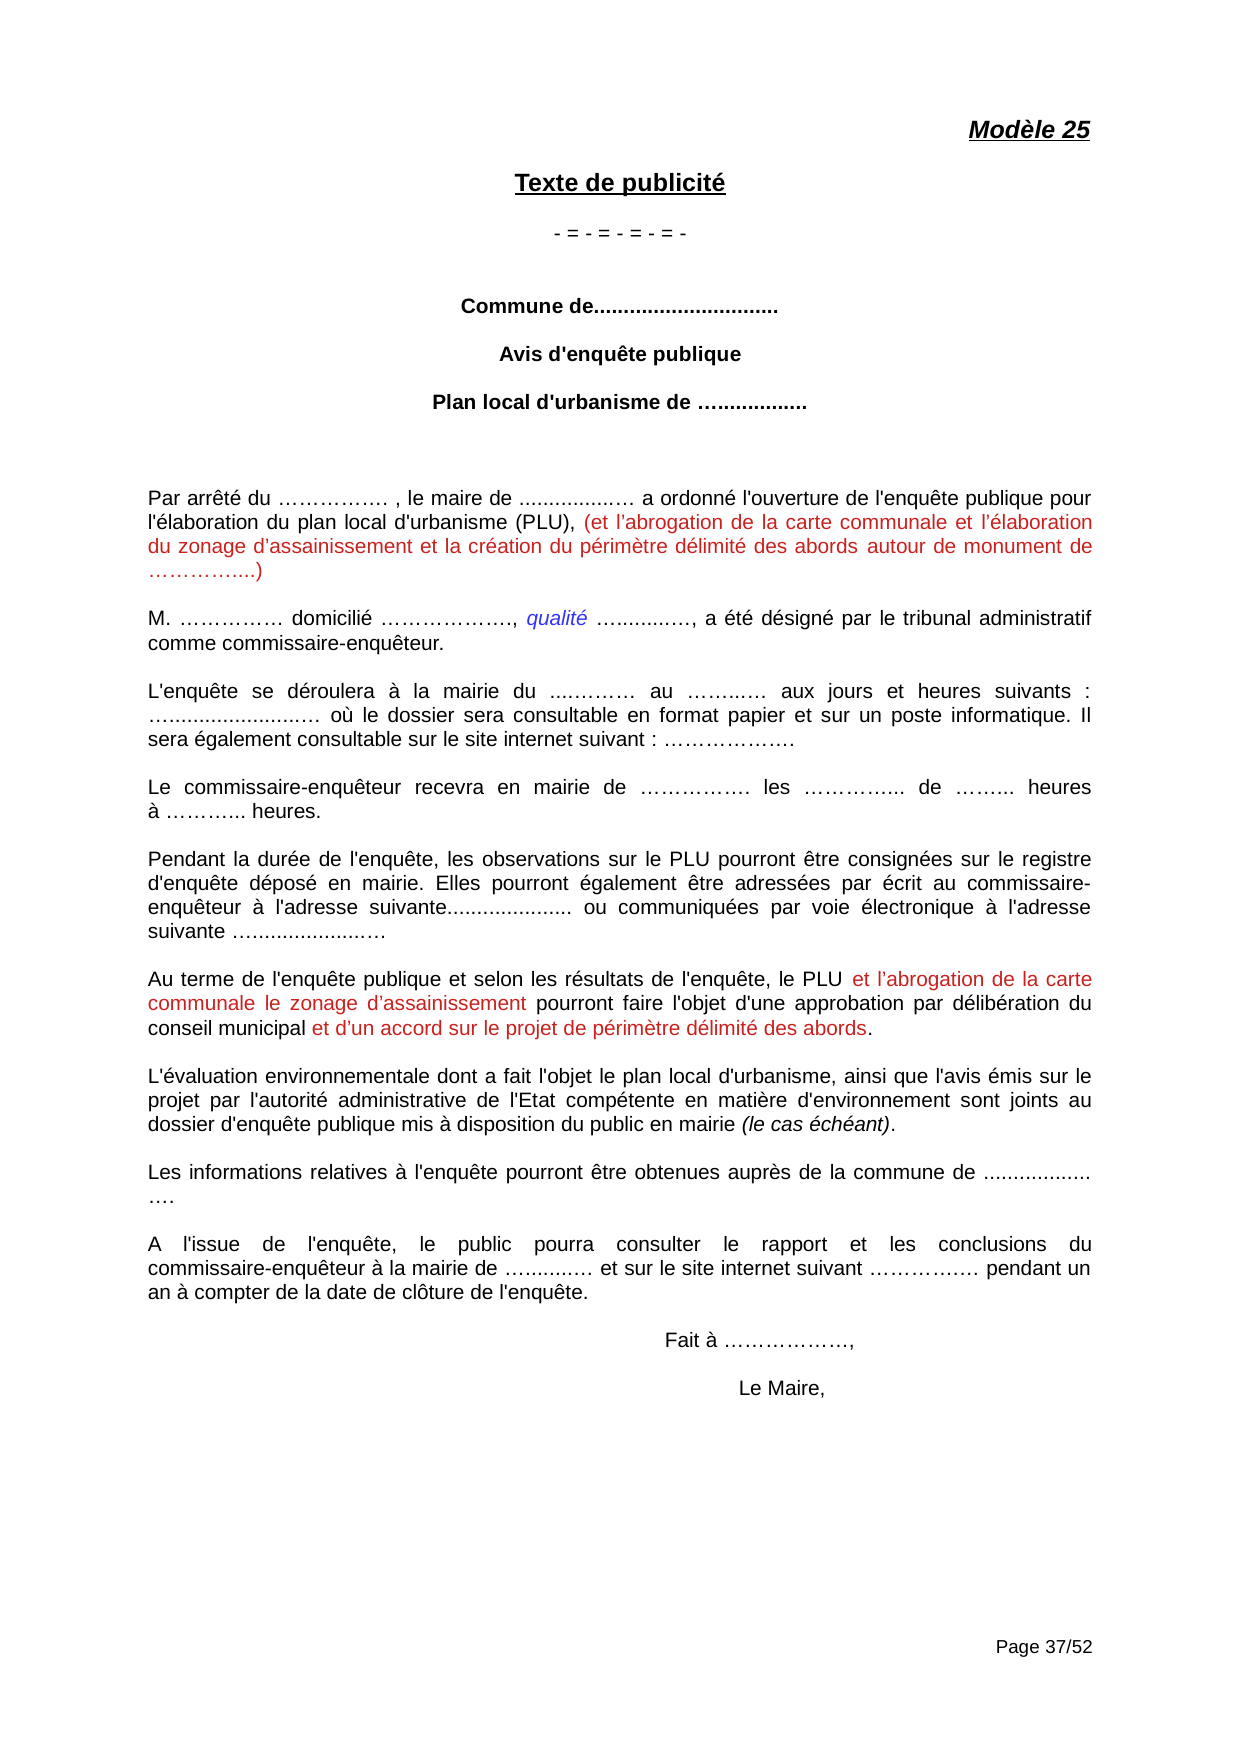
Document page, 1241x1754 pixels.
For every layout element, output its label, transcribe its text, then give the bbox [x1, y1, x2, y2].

text L'enquête se déroulera à la mairie du ....……… au ……...… aux jours et heures suivants : …......................… où le dossier sera consultable en format papier et sur un poste informatique. Il sera également consultable sur le site internet suivant : ………………. [148, 678, 1093, 751]
text Les informations relatives à l'enquête pourront être obtenues auprès de la commune de ..................…. [148, 1160, 1093, 1208]
text Avis d'enquête publique [148, 342, 1093, 366]
text Le commissaire-enquêteur recevra en mairie de ……………. les …………... de ……... heures à ………... heures. [148, 775, 1093, 823]
text Plan local d'urbanisme de …............... [148, 390, 1093, 414]
text Le Maire, [148, 1376, 1093, 1400]
text A l'issue de l'enquête, le public pourra consulter le rapport et les conclusions du commissaire‑enquêteur à la mairie de …........… et sur le site internet suivant ………….… pendant un an à compter de la date de clôture de l'enquête. [148, 1232, 1093, 1304]
text - = - = - = - = - [148, 221, 1093, 245]
text Texte de publicité [148, 168, 1093, 197]
text Fait à ………………, [148, 1328, 1093, 1352]
text L'évaluation environnementale dont a fait l'objet le plan local d'urbanisme, ainsi que l'avis émis sur le projet par l'autorité administrative de l'Etat compétente en matière d'environnement sont joints au dossier d'enquête publique mis à disposition du public en mairie (le cas échéant). [148, 1063, 1093, 1136]
text Au terme de l'enquête publique et selon les résultats de l'enquête, le PLU et l’abrogation de la carte communale le zonage d’assainissement pourront faire l'objet d'une approbation par délibération du conseil municipal et d’un accord sur le projet de périmètre délimité des abords. [148, 967, 1093, 1039]
text M. …………… domicilié ………………., qualité ….........…, a été désigné par le tribunal administratif comme commissaire-enquêteur. [148, 606, 1093, 654]
text Par arrêté du ……………. , le maire de ................… a ordonné l'ouverture de l'enquête publique pour l'élaboration du plan local d'urbanisme (PLU), (et l’abrogation de la carte communale et l’élaboration du zonage d’assainissement et la création du périmètre délimité des abords autour de monument de …………....) [148, 486, 1093, 582]
text Commune de............................... [148, 293, 1093, 318]
text Modèle 25 [148, 115, 1093, 144]
text Pendant la durée de l'enquête, les observations sur le PLU pourront être consignées sur le registre d'enquête déposé en mairie. Elles pourront également être adressées par écrit au commissaire-enquêteur à l'adresse suivante..................... ou communiquées par voie électronique à l'adresse suivante …...................… [148, 847, 1093, 943]
